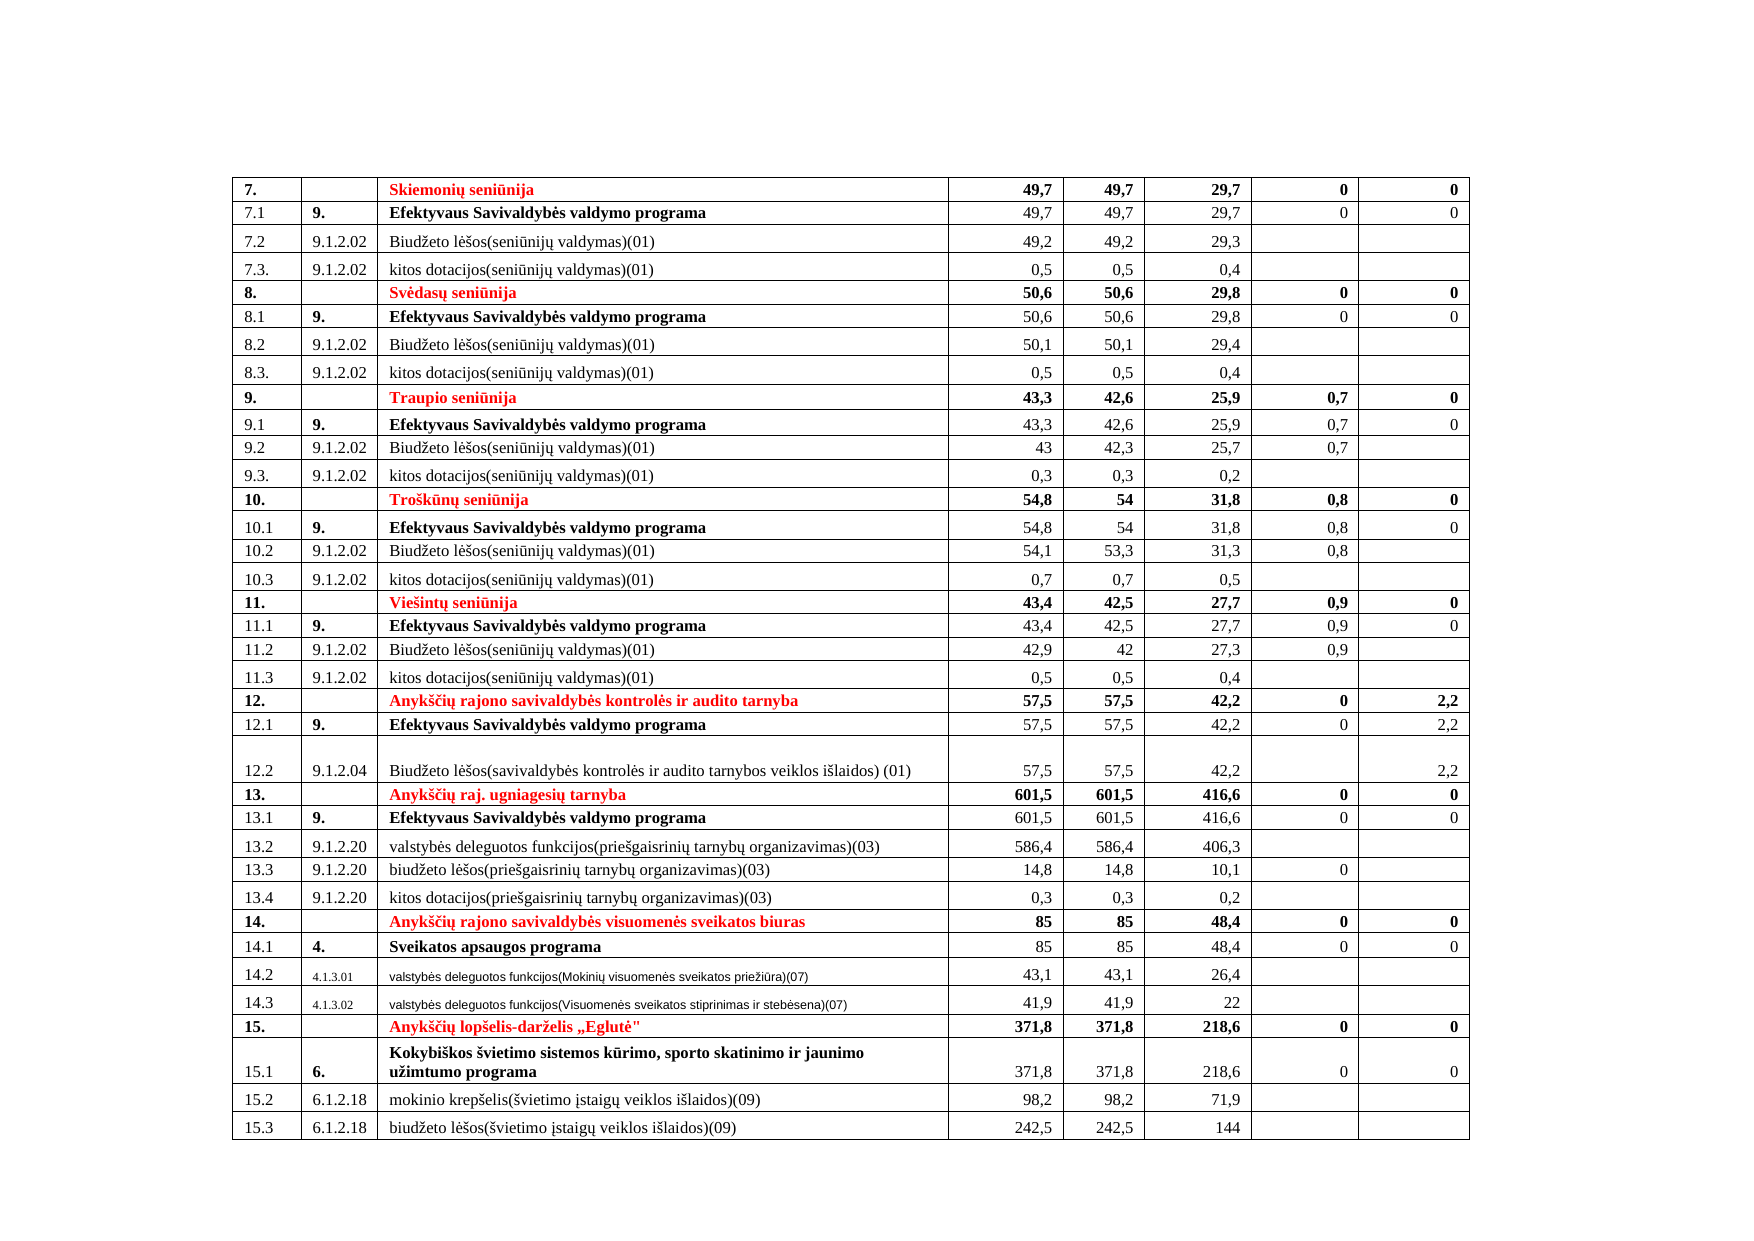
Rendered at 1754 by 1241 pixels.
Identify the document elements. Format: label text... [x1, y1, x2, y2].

table_cell 0 [1359, 385, 1469, 409]
table_cell 371,8 [949, 1038, 1063, 1082]
table_cell 0 [1252, 713, 1358, 735]
table_cell 50,6 [949, 281, 1063, 304]
table_cell 416,6 [1145, 783, 1251, 805]
table_cell [302, 488, 377, 510]
table_cell 54,8 [949, 488, 1063, 510]
table_cell 0,5 [1064, 661, 1144, 688]
table_cell 29,7 [1145, 178, 1251, 201]
table_cell kitos dotacijos(seniūnijų valdymas)(01) [378, 563, 948, 590]
table_cell 144 [1145, 1112, 1251, 1139]
table_cell 371,8 [1064, 1015, 1144, 1037]
table_cell 53,3 [1064, 540, 1144, 562]
table_cell 0 [1252, 783, 1358, 805]
table_cell 0,8 [1252, 511, 1358, 538]
table_cell 0 [1359, 511, 1469, 538]
table_cell 9.1.2.02 [302, 460, 377, 487]
table_cell 0 [1252, 806, 1358, 829]
table_cell 43,4 [949, 591, 1063, 613]
table_cell 7. [233, 178, 301, 201]
table_cell 12.2 [233, 736, 301, 782]
table_cell 10,1 [1145, 858, 1251, 881]
table_cell 9. [302, 410, 377, 435]
table_cell 9.1.2.20 [302, 830, 377, 857]
table_cell 8.2 [233, 328, 301, 355]
table_cell 49,7 [949, 202, 1063, 224]
table_cell valstybės deleguotos funkcijos(Visuomenės sveikatos stiprinimas ir stebėsena)(07) [378, 986, 948, 1014]
table_cell 14,8 [1064, 858, 1144, 881]
table_cell 0,7 [1252, 410, 1358, 435]
table_cell 14,8 [949, 858, 1063, 881]
table_cell 14.3 [233, 986, 301, 1014]
table_cell 98,2 [949, 1084, 1063, 1111]
table_cell 9. [302, 511, 377, 538]
table_cell 54 [1064, 511, 1144, 538]
table_cell kitos dotacijos(seniūnijų valdymas)(01) [378, 356, 948, 384]
table_cell [302, 178, 377, 201]
table_cell 9.1.2.02 [302, 661, 377, 688]
table_cell 7.1 [233, 202, 301, 224]
table_cell biudžeto lėšos(švietimo įstaigų veiklos išlaidos)(09) [378, 1112, 948, 1139]
table_cell 0 [1359, 305, 1469, 327]
table_cell [1252, 328, 1358, 355]
table_cell 43,3 [949, 385, 1063, 409]
table_cell [1359, 563, 1469, 590]
table_cell 26,4 [1145, 958, 1251, 985]
table_cell 9.1.2.02 [302, 436, 377, 459]
table_cell 0 [1359, 410, 1469, 435]
table_cell [302, 385, 377, 409]
table_cell 0 [1252, 858, 1358, 881]
table_cell 57,5 [949, 689, 1063, 712]
table_cell 0 [1359, 281, 1469, 304]
table_cell 27,3 [1145, 638, 1251, 660]
table_cell 31,8 [1145, 511, 1251, 538]
table_cell 42,3 [1064, 436, 1144, 459]
table_cell kitos dotacijos(priešgaisrinių tarnybų organizavimas)(03) [378, 882, 948, 909]
table_cell 8. [233, 281, 301, 304]
table_cell [1252, 882, 1358, 909]
table_cell 601,5 [1064, 783, 1144, 805]
table_cell 42,2 [1145, 689, 1251, 712]
table_cell Efektyvaus Savivaldybės valdymo programa [378, 511, 948, 538]
table_cell 41,9 [1064, 986, 1144, 1014]
table_cell 7.2 [233, 225, 301, 252]
table_cell 0,5 [949, 356, 1063, 384]
table_cell 29,3 [1145, 225, 1251, 252]
table_cell 13. [233, 783, 301, 805]
table_cell 48,4 [1145, 910, 1251, 932]
table_cell 371,8 [1064, 1038, 1144, 1082]
table_cell 601,5 [949, 806, 1063, 829]
table_cell 9.2 [233, 436, 301, 459]
table_cell [1359, 858, 1469, 881]
table_cell valstybės deleguotos funkcijos(priešgaisrinių tarnybų organizavimas)(03) [378, 830, 948, 857]
table_cell 22 [1145, 986, 1251, 1014]
table_cell Anykščių rajono savivaldybės visuomenės sveikatos biuras [378, 910, 948, 932]
table_cell 0,3 [949, 882, 1063, 909]
table_cell 0,5 [1064, 253, 1144, 280]
table_cell 406,3 [1145, 830, 1251, 857]
table_cell 11.2 [233, 638, 301, 660]
table_cell 14.1 [233, 933, 301, 957]
table_cell 11.3 [233, 661, 301, 688]
table_cell [1252, 356, 1358, 384]
table_cell 41,9 [949, 986, 1063, 1014]
table_cell [302, 1015, 377, 1037]
table_cell 4. [302, 933, 377, 957]
table_cell Anykščių rajono savivaldybės kontrolės ir audito tarnyba [378, 689, 948, 712]
table_cell 9.1.2.02 [302, 638, 377, 660]
table_cell 29,8 [1145, 281, 1251, 304]
table_cell 9. [302, 713, 377, 735]
table_cell 10.3 [233, 563, 301, 590]
table_cell 0,7 [1252, 385, 1358, 409]
table_cell 42,5 [1064, 614, 1144, 637]
table_cell [302, 910, 377, 932]
table_cell 242,5 [1064, 1112, 1144, 1139]
table_cell 14.2 [233, 958, 301, 985]
table_cell 0 [1359, 488, 1469, 510]
table_cell 0,8 [1252, 540, 1358, 562]
table_cell 42,9 [949, 638, 1063, 660]
table_cell Kokybiškos švietimo sistemos kūrimo, sporto skatinimo ir jaunimo užimtumo programa [378, 1038, 948, 1082]
table_cell 13.3 [233, 858, 301, 881]
table_cell 13.4 [233, 882, 301, 909]
table_cell [302, 783, 377, 805]
table_cell 0,7 [1252, 436, 1358, 459]
table_cell 50,1 [949, 328, 1063, 355]
table_cell 9.1.2.20 [302, 882, 377, 909]
table_cell 54 [1064, 488, 1144, 510]
table_cell 0 [1359, 202, 1469, 224]
table_cell 0,9 [1252, 591, 1358, 613]
table_cell 29,7 [1145, 202, 1251, 224]
table_cell 0,5 [1145, 563, 1251, 590]
table_cell kitos dotacijos(seniūnijų valdymas)(01) [378, 253, 948, 280]
table_cell 42,2 [1145, 736, 1251, 782]
table_cell 85 [1064, 933, 1144, 957]
table_cell 586,4 [1064, 830, 1144, 857]
table_cell 50,1 [1064, 328, 1144, 355]
table_cell 0 [1359, 1015, 1469, 1037]
table_cell 15.1 [233, 1038, 301, 1082]
table_cell [1252, 736, 1358, 782]
table_cell Efektyvaus Savivaldybės valdymo programa [378, 410, 948, 435]
table_cell 25,7 [1145, 436, 1251, 459]
table_cell 8.1 [233, 305, 301, 327]
table_cell 42,2 [1145, 713, 1251, 735]
table_cell [1359, 638, 1469, 660]
table_cell [1252, 1112, 1358, 1139]
table_cell Svėdasų seniūnija [378, 281, 948, 304]
table_cell [1359, 253, 1469, 280]
table_cell 218,6 [1145, 1015, 1251, 1037]
table_cell 12. [233, 689, 301, 712]
table_cell 13.1 [233, 806, 301, 829]
table_cell Biudžeto lėšos(seniūnijų valdymas)(01) [378, 328, 948, 355]
table_cell [1359, 882, 1469, 909]
table_cell 57,5 [1064, 713, 1144, 735]
table_cell 0,9 [1252, 638, 1358, 660]
table_cell [1359, 958, 1469, 985]
table_cell 242,5 [949, 1112, 1063, 1139]
table_cell 10. [233, 488, 301, 510]
table_cell Traupio seniūnija [378, 385, 948, 409]
table_cell 25,9 [1145, 385, 1251, 409]
table_cell 601,5 [949, 783, 1063, 805]
table_cell valstybės deleguotos funkcijos(Mokinių visuomenės sveikatos priežiūra)(07) [378, 958, 948, 985]
table_cell [1252, 958, 1358, 985]
table_cell 27,7 [1145, 614, 1251, 637]
table_cell Efektyvaus Savivaldybės valdymo programa [378, 713, 948, 735]
table_cell 0 [1252, 305, 1358, 327]
table_cell 9.1.2.02 [302, 356, 377, 384]
table_cell kitos dotacijos(seniūnijų valdymas)(01) [378, 460, 948, 487]
table_cell 6.1.2.18 [302, 1112, 377, 1139]
table_cell 4.1.3.01 [302, 958, 377, 985]
table_cell 0,3 [1064, 882, 1144, 909]
table_cell 42,6 [1064, 385, 1144, 409]
table_cell 31,3 [1145, 540, 1251, 562]
table_cell 0,5 [1064, 356, 1144, 384]
table_cell 0 [1359, 910, 1469, 932]
table_cell 0 [1359, 591, 1469, 613]
table_cell 0,4 [1145, 356, 1251, 384]
table_cell 48,4 [1145, 933, 1251, 957]
table_cell 0,5 [949, 253, 1063, 280]
table_cell 31,8 [1145, 488, 1251, 510]
table_cell 0,7 [1064, 563, 1144, 590]
table_cell [1359, 540, 1469, 562]
table_cell 0,3 [949, 460, 1063, 487]
table_cell 85 [1064, 910, 1144, 932]
table_cell 9.1.2.20 [302, 858, 377, 881]
table_cell Biudžeto lėšos(savivaldybės kontrolės ir audito tarnybos veiklos išlaidos) (01) [378, 736, 948, 782]
table_cell [1359, 661, 1469, 688]
table_cell [1252, 1084, 1358, 1111]
table_cell [1359, 986, 1469, 1014]
table_cell 0,5 [949, 661, 1063, 688]
table_cell 10.2 [233, 540, 301, 562]
table_cell Viešintų seniūnija [378, 591, 948, 613]
table_cell 42,5 [1064, 591, 1144, 613]
table_cell 43 [949, 436, 1063, 459]
table_cell 0 [1252, 281, 1358, 304]
table_cell 9. [302, 305, 377, 327]
table_cell 85 [949, 910, 1063, 932]
table_cell 0 [1359, 806, 1469, 829]
table_cell Anykščių raj. ugniagesių tarnyba [378, 783, 948, 805]
table_cell [302, 689, 377, 712]
table_cell 43,3 [949, 410, 1063, 435]
table_cell 49,2 [1064, 225, 1144, 252]
table_cell 42 [1064, 638, 1144, 660]
table_cell 0 [1252, 1015, 1358, 1037]
table_cell Skiemonių seniūnija [378, 178, 948, 201]
table_cell Sveikatos apsaugos programa [378, 933, 948, 957]
table_cell 416,6 [1145, 806, 1251, 829]
table_cell [1252, 830, 1358, 857]
table_cell 2,2 [1359, 689, 1469, 712]
table_cell 15. [233, 1015, 301, 1037]
table_cell 49,7 [1064, 178, 1144, 201]
table_cell 57,5 [1064, 689, 1144, 712]
table_cell 0 [1252, 178, 1358, 201]
table_cell 9. [302, 202, 377, 224]
table_cell 71,9 [1145, 1084, 1251, 1111]
table_cell 0 [1252, 933, 1358, 957]
table_cell 371,8 [949, 1015, 1063, 1037]
table_cell [1359, 328, 1469, 355]
table_cell Anykščių lopšelis-darželis „Eglutė" [378, 1015, 948, 1037]
table_cell [1252, 253, 1358, 280]
table_cell 50,6 [1064, 281, 1144, 304]
table_cell 0,2 [1145, 882, 1251, 909]
table_cell 9.1.2.02 [302, 540, 377, 562]
table_cell [1359, 1084, 1469, 1111]
table_cell 0,4 [1145, 253, 1251, 280]
table_cell 11.1 [233, 614, 301, 637]
table_cell Biudžeto lėšos(seniūnijų valdymas)(01) [378, 540, 948, 562]
table_cell 42,6 [1064, 410, 1144, 435]
table_cell 43,1 [949, 958, 1063, 985]
table_cell Biudžeto lėšos(seniūnijų valdymas)(01) [378, 436, 948, 459]
table_cell 0,3 [1064, 460, 1144, 487]
table_cell 6.1.2.18 [302, 1084, 377, 1111]
table_cell 54,1 [949, 540, 1063, 562]
table_cell 601,5 [1064, 806, 1144, 829]
table_cell 9. [302, 806, 377, 829]
table_cell Troškūnų seniūnija [378, 488, 948, 510]
table_cell biudžeto lėšos(priešgaisrinių tarnybų organizavimas)(03) [378, 858, 948, 881]
table_cell 12.1 [233, 713, 301, 735]
table_cell 8.3. [233, 356, 301, 384]
table_cell 49,7 [1064, 202, 1144, 224]
table_cell [1359, 436, 1469, 459]
table_cell 49,7 [949, 178, 1063, 201]
table_cell 9.1 [233, 410, 301, 435]
table_cell Biudžeto lėšos(seniūnijų valdymas)(01) [378, 225, 948, 252]
table_cell 0 [1359, 178, 1469, 201]
table_cell 57,5 [949, 736, 1063, 782]
table_cell 50,6 [949, 305, 1063, 327]
table_cell 9. [233, 385, 301, 409]
table_cell kitos dotacijos(seniūnijų valdymas)(01) [378, 661, 948, 688]
table_cell mokinio krepšelis(švietimo įstaigų veiklos išlaidos)(09) [378, 1084, 948, 1111]
table_cell 9.1.2.02 [302, 563, 377, 590]
table_cell 43,4 [949, 614, 1063, 637]
table_cell [1359, 225, 1469, 252]
table_cell 586,4 [949, 830, 1063, 857]
table_cell 50,6 [1064, 305, 1144, 327]
table_cell 15.2 [233, 1084, 301, 1111]
table_cell 9.1.2.04 [302, 736, 377, 782]
table_cell 9.3. [233, 460, 301, 487]
table_cell [1359, 1112, 1469, 1139]
table_cell 0 [1252, 202, 1358, 224]
table_cell 9.1.2.02 [302, 225, 377, 252]
table_cell 13.2 [233, 830, 301, 857]
table_cell 4.1.3.02 [302, 986, 377, 1014]
table_cell 0 [1252, 910, 1358, 932]
table_cell 27,7 [1145, 591, 1251, 613]
table_cell 25,9 [1145, 410, 1251, 435]
table_cell 57,5 [949, 713, 1063, 735]
table_cell [1252, 460, 1358, 487]
table_cell [1359, 830, 1469, 857]
table_cell 0,4 [1145, 661, 1251, 688]
table_cell 0 [1359, 614, 1469, 637]
table_cell [1252, 986, 1358, 1014]
table_cell Efektyvaus Savivaldybės valdymo programa [378, 614, 948, 637]
table_cell 0,9 [1252, 614, 1358, 637]
table_cell 0 [1252, 689, 1358, 712]
table_cell 0,7 [949, 563, 1063, 590]
table_cell 0 [1359, 933, 1469, 957]
table_cell 9. [302, 614, 377, 637]
table_cell [302, 281, 377, 304]
table_cell [1359, 460, 1469, 487]
table_cell 9.1.2.02 [302, 253, 377, 280]
table_cell 2,2 [1359, 736, 1469, 782]
table_cell [302, 591, 377, 613]
table_cell 9.1.2.02 [302, 328, 377, 355]
table_cell 0,8 [1252, 488, 1358, 510]
table_cell 54,8 [949, 511, 1063, 538]
table_cell 29,4 [1145, 328, 1251, 355]
table_cell 11. [233, 591, 301, 613]
table_cell [1252, 563, 1358, 590]
table_cell 0 [1359, 783, 1469, 805]
table_cell 29,8 [1145, 305, 1251, 327]
table_cell [1359, 356, 1469, 384]
table_cell Biudžeto lėšos(seniūnijų valdymas)(01) [378, 638, 948, 660]
table_cell 218,6 [1145, 1038, 1251, 1082]
table_cell 2,2 [1359, 713, 1469, 735]
table_cell 7.3. [233, 253, 301, 280]
table_cell 98,2 [1064, 1084, 1144, 1111]
table_cell 49,2 [949, 225, 1063, 252]
table_cell Efektyvaus Savivaldybės valdymo programa [378, 806, 948, 829]
table_cell Efektyvaus Savivaldybės valdymo programa [378, 305, 948, 327]
table_cell [1252, 225, 1358, 252]
table_cell 6. [302, 1038, 377, 1082]
table_cell 0 [1252, 1038, 1358, 1082]
table_cell 43,1 [1064, 958, 1144, 985]
table_cell [1252, 661, 1358, 688]
table_cell 57,5 [1064, 736, 1144, 782]
table_cell 15.3 [233, 1112, 301, 1139]
table_cell 85 [949, 933, 1063, 957]
table_cell 14. [233, 910, 301, 932]
table_cell 0,2 [1145, 460, 1251, 487]
table_cell 0 [1359, 1038, 1469, 1082]
table_cell Efektyvaus Savivaldybės valdymo programa [378, 202, 948, 224]
table_cell 10.1 [233, 511, 301, 538]
